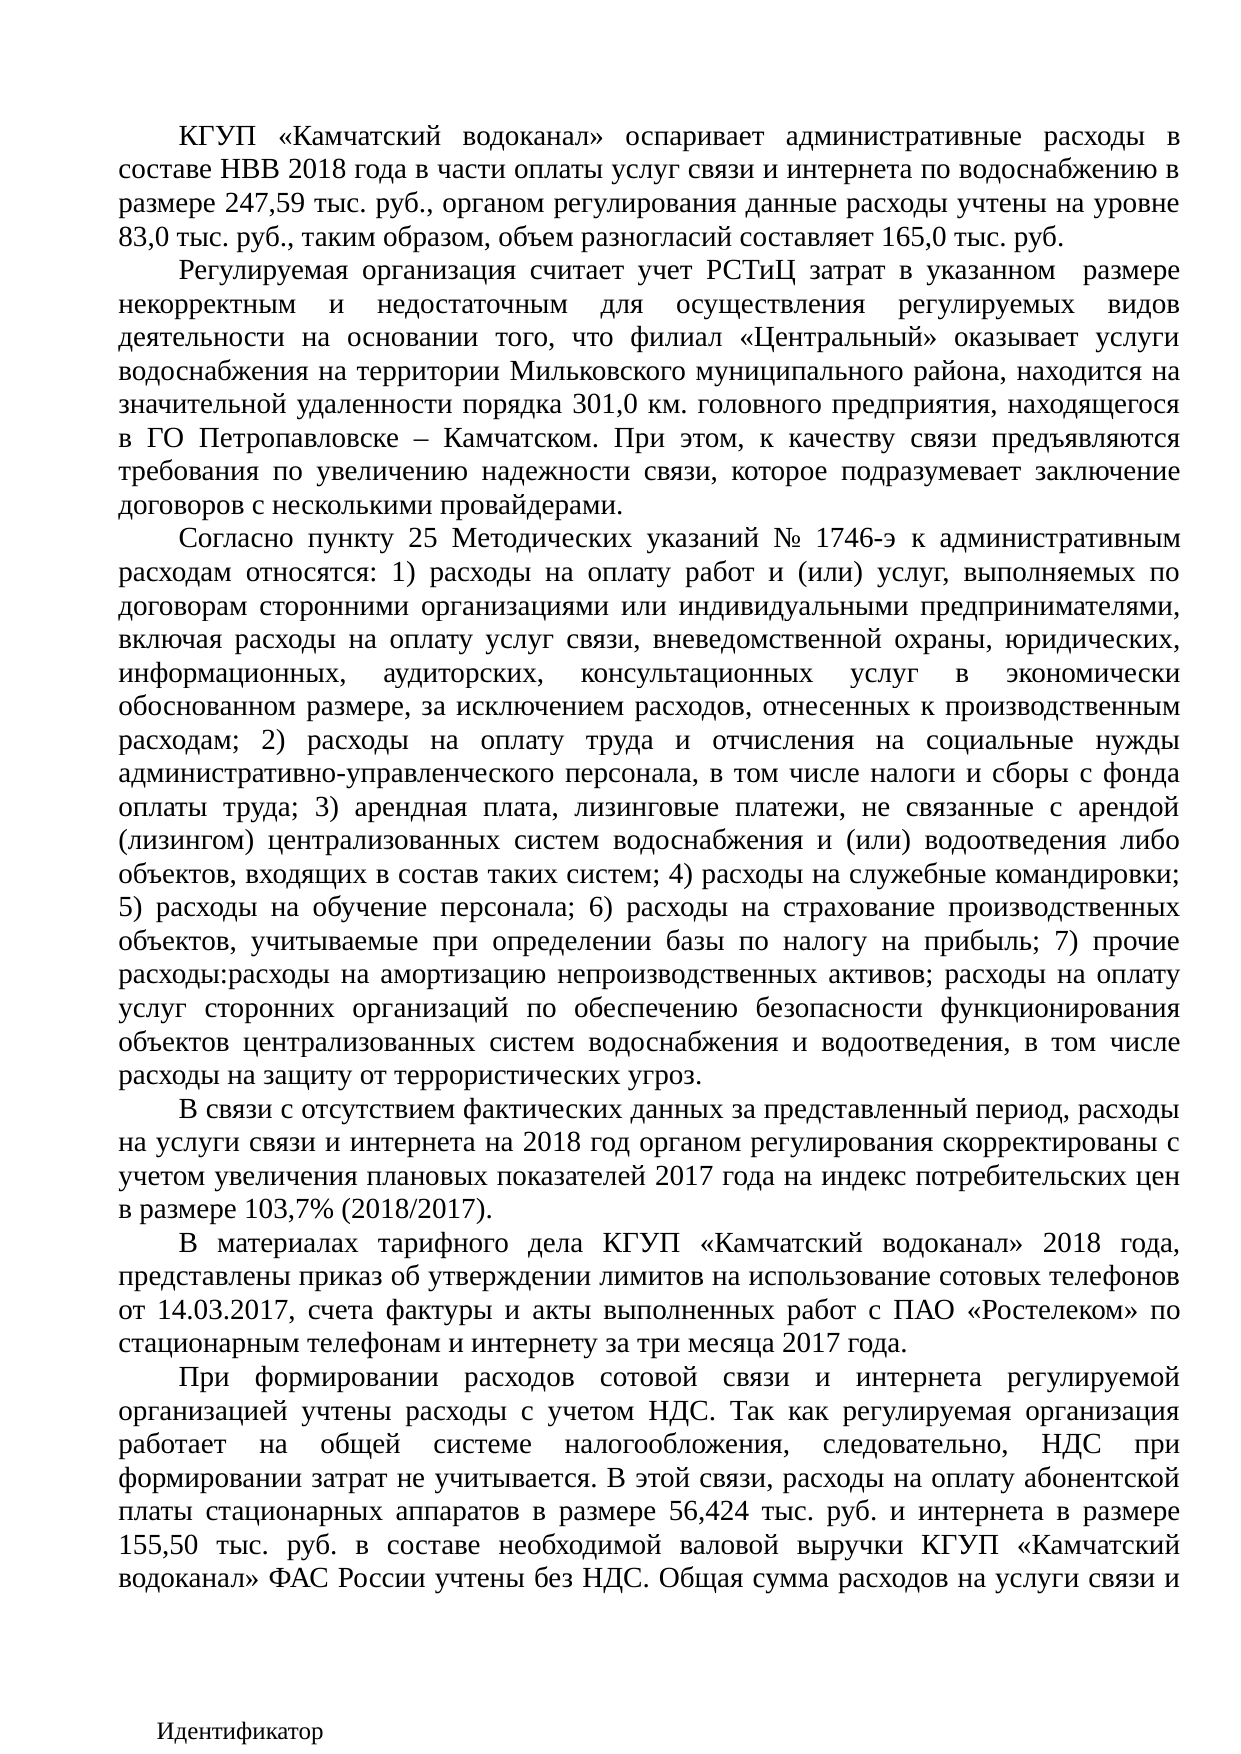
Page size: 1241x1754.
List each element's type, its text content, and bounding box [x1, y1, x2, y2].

text В материалах тарифного дела КГУП «Камчатский водоканал» 2018 года, представлены приказ об утверждении лимитов на использование сотовых телефонов от 14.03.2017, счета фактуры и акты выполненных работ с ПАО «Ростелеком» по стационарным телефонам и интернету за три месяца 2017 года. [118, 1225, 1181, 1359]
text Регулируемая организация считает учет РСТиЦ затрат в указанном размере некорректным и недостаточным для осуществления регулируемых видов деятельности на основании того, что филиал «Центральный» оказывает услуги водоснабжения на территории Мильковского муниципального района, находится на значительной удаленности порядка 301,0 км. головного предприятия, находящегося в ГО Петропавловске – Камчатском. При этом, к качеству связи предъявляются требования по увеличению надежности связи, которое подразумевает заключение договоров с несколькими провайдерами. [118, 252, 1181, 521]
text При формировании расходов сотовой связи и интернета регулируемой организацией учтены расходы с учетом НДС. Так как регулируемая организация работает на общей системе налогообложения, следовательно, НДС при формировании затрат не учитывается. В этой связи, расходы на оплату абонентской платы стационарных аппаратов в размере 56,424 тыс. руб. и интернета в размере 155,50 тыс. руб. в составе необходимой валовой выручки КГУП «Камчатский водоканал» ФАС России учтены без НДС. Общая сумма расходов на услуги связи и [118, 1359, 1181, 1594]
text В связи с отсутствием фактических данных за представленный период, расходы на услуги связи и интернета на 2018 год органом регулирования скорректированы с учетом увеличения плановых показателей 2017 года на индекс потребительских цен в размере 103,7% (2018/2017). [118, 1091, 1181, 1225]
text КГУП «Камчатский водоканал» оспаривает административные расходы в составе НВВ 2018 года в части оплаты услуг связи и интернета по водоснабжению в размере 247,59 тыс. руб., органом регулирования данные расходы учтены на уровне 83,0 тыс. руб., таким образом, объем разногласий составляет 165,0 тыс. руб. [118, 118, 1181, 252]
text Согласно пункту 25 Методических указаний № 1746-э к административным расходам относятся: 1) расходы на оплату работ и (или) услуг, выполняемых по договорам сторонними организациями или индивидуальными предпринимателями, включая расходы на оплату услуг связи, вневедомственной охраны, юридических, информационных, аудиторских, консультационных услуг в экономически обоснованном размере, за исключением расходов, отнесенных к производственным расходам; 2) расходы на оплату труда и отчисления на социальные нужды административно-управленческого персонала, в том числе налоги и сборы с фонда оплаты труда; 3) арендная плата, лизинговые платежи, не связанные с арендой (лизингом) централизованных систем водоснабжения и (или) водоотведения либо объектов, входящих в состав таких систем; 4) расходы на служебные командировки; 5) расходы на обучение персонала; 6) расходы на страхование производственных объектов, учитываемые при определении базы по налогу на прибыль; 7) прочие расходы:расходы на амортизацию непроизводственных активов; расходы на оплату услуг сторонних организаций по обеспечению безопасности функционирования объектов централизованных систем водоснабжения и водоотведения, в том числе расходы на защиту от террористических угроз. [118, 521, 1181, 1091]
